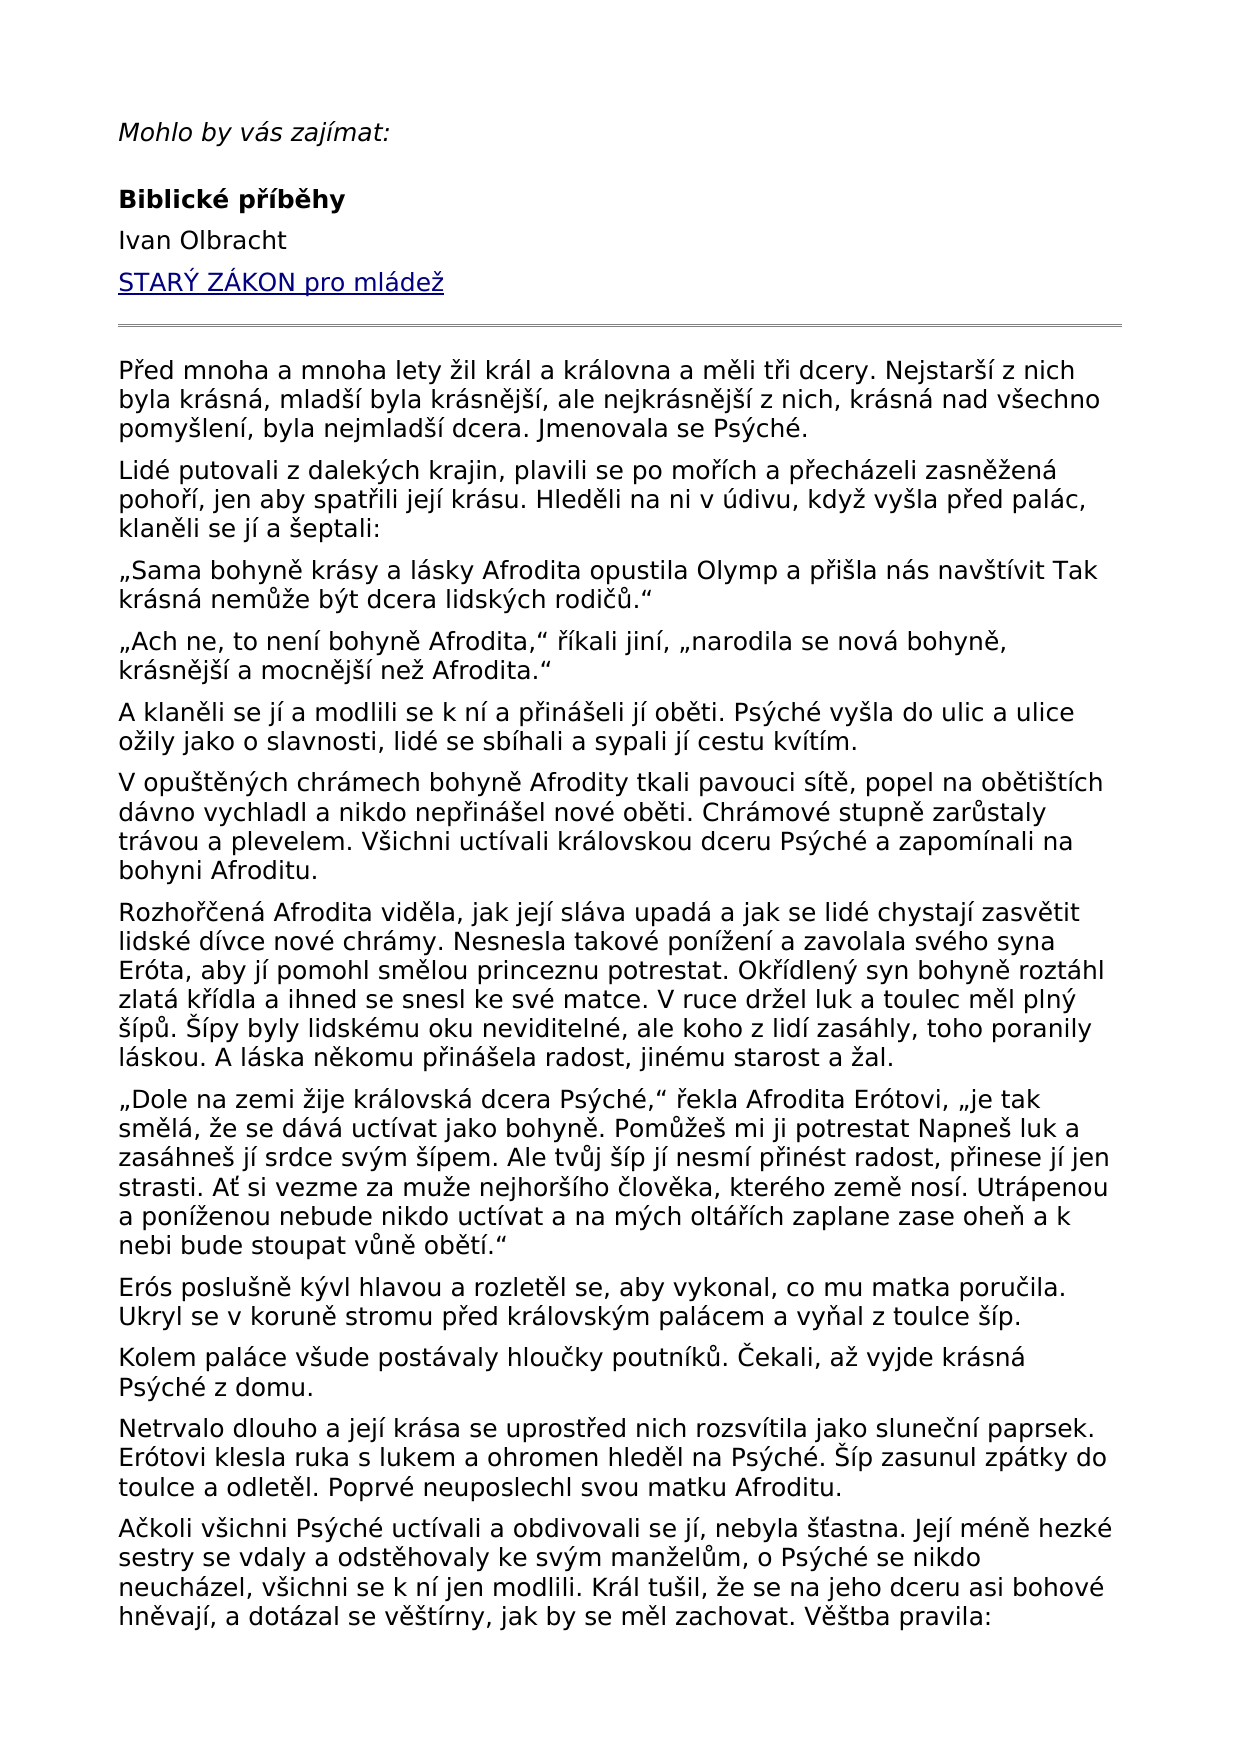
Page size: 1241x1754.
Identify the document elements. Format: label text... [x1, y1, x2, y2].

text Erós poslušně kývl hlavou a rozletěl se, aby vykonal, co mu matka poručila. Ukryl se v koruně stromu před královským palácem a vyňal z toulce šíp. [118, 1273, 1122, 1331]
text Lidé putovali z dalekých krajin, plavili se po mořích a přecházeli zasněžená pohoří, jen aby spatřili její krásu. Hleděli na ni v údivu, když vyšla před palác, klaněli se jí a šeptali: [118, 456, 1122, 544]
text „Dole na zemi žije královská dcera Psýché,“ řekla Afrodita Erótovi, „je tak smělá, že se dává uctívat jako bohyně. Pomůžeš mi ji potrestat Napneš luk a zasáhneš jí srdce svým šípem. Ale tvůj šíp jí nesmí přinést radost, přinese jí jen strasti. Ať si vezme za muže nejhoršího člověka, kterého země nosí. Utrápenou a poníženou nebude nikdo uctívat a na mých oltářích zaplane zase oheň a k nebi bude stoupat vůně obětí.“ [118, 1085, 1122, 1260]
text „Ach ne, to není bohyně Afrodita,“ říkali jiní, „narodila se nová bohyně, krásnější a mocnější než Afrodita.“ [118, 627, 1122, 685]
text „Sama bohyně krásy a lásky Afrodita opustila Olymp a přišla nás navštívit Tak krásná nemůže být dcera lidských rodičů.“ [118, 556, 1122, 614]
text Ivan Olbracht [118, 226, 1122, 256]
text V opuštěných chrámech bohyně Afrodity tkali pavouci sítě, popel na obětištích dávno vychladl a nikdo nepřinášel nové oběti. Chrámové stupně zarůstaly trávou a plevelem. Všichni uctívali královskou dceru Psýché a zapomínali na bohyni Afroditu. [118, 769, 1122, 885]
text Před mnoha a mnoha lety žil král a královna a měli tři dcery. Nejstarší z nich byla krásná, mladší byla krásnější, ale nejkrásnější z nich, krásná nad všechno pomyšlení, byla nejmladší dcera. Jmenovala se Psýché. [118, 356, 1122, 444]
text Kolem paláce všude postávaly hloučky poutníků. Čekali, až vyjde krásná Psýché z domu. [118, 1344, 1122, 1402]
text A klaněli se jí a modlili se k ní a přinášeli jí oběti. Psýché vyšla do ulic a ulice ožily jako o slavnosti, lidé se sbíhali a sypali jí cestu kvítím. [118, 698, 1122, 756]
text STARÝ ZÁKON pro mládež [118, 268, 1122, 297]
text Ačkoli všichni Psýché uctívali a obdivovali se jí, nebyla šťastna. Její méně hezké sestry se vdaly a odstěhovaly ke svým manželům, o Psýché se nikdo neucházel, všichni se k ní jen modlili. Král tušil, že se na jeho dceru asi bohové hněvají, a dotázal se věštírny, jak by se měl zachovat. Věštba pravila: [118, 1514, 1122, 1631]
subtitle Biblické příběhy [118, 185, 1122, 214]
text Rozhořčená Afrodita viděla, jak její sláva upadá a jak se lidé chystají zasvětit lidské dívce nové chrámy. Nesnesla takové ponížení a zavolala svého syna Eróta, aby jí pomohl smělou princeznu potrestat. Okřídlený syn bohyně roztáhl zlatá křídla a ihned se snesl ke své matce. V ruce držel luk a toulec měl plný šípů. Šípy byly lidskému oku neviditelné, ale koho z lidí zasáhly, toho poranily láskou. A láska někomu přinášela radost, jinému starost a žal. [118, 898, 1122, 1073]
text Mohlo by vás zajímat: [118, 118, 1122, 147]
text Netrvalo dlouho a její krása se uprostřed nich rozsvítila jako sluneční paprsek. Erótovi klesla ruka s lukem a ohromen hleděl na Psýché. Šíp zasunul zpátky do toulce a odletěl. Poprvé neuposlechl svou matku Afroditu. [118, 1414, 1122, 1502]
